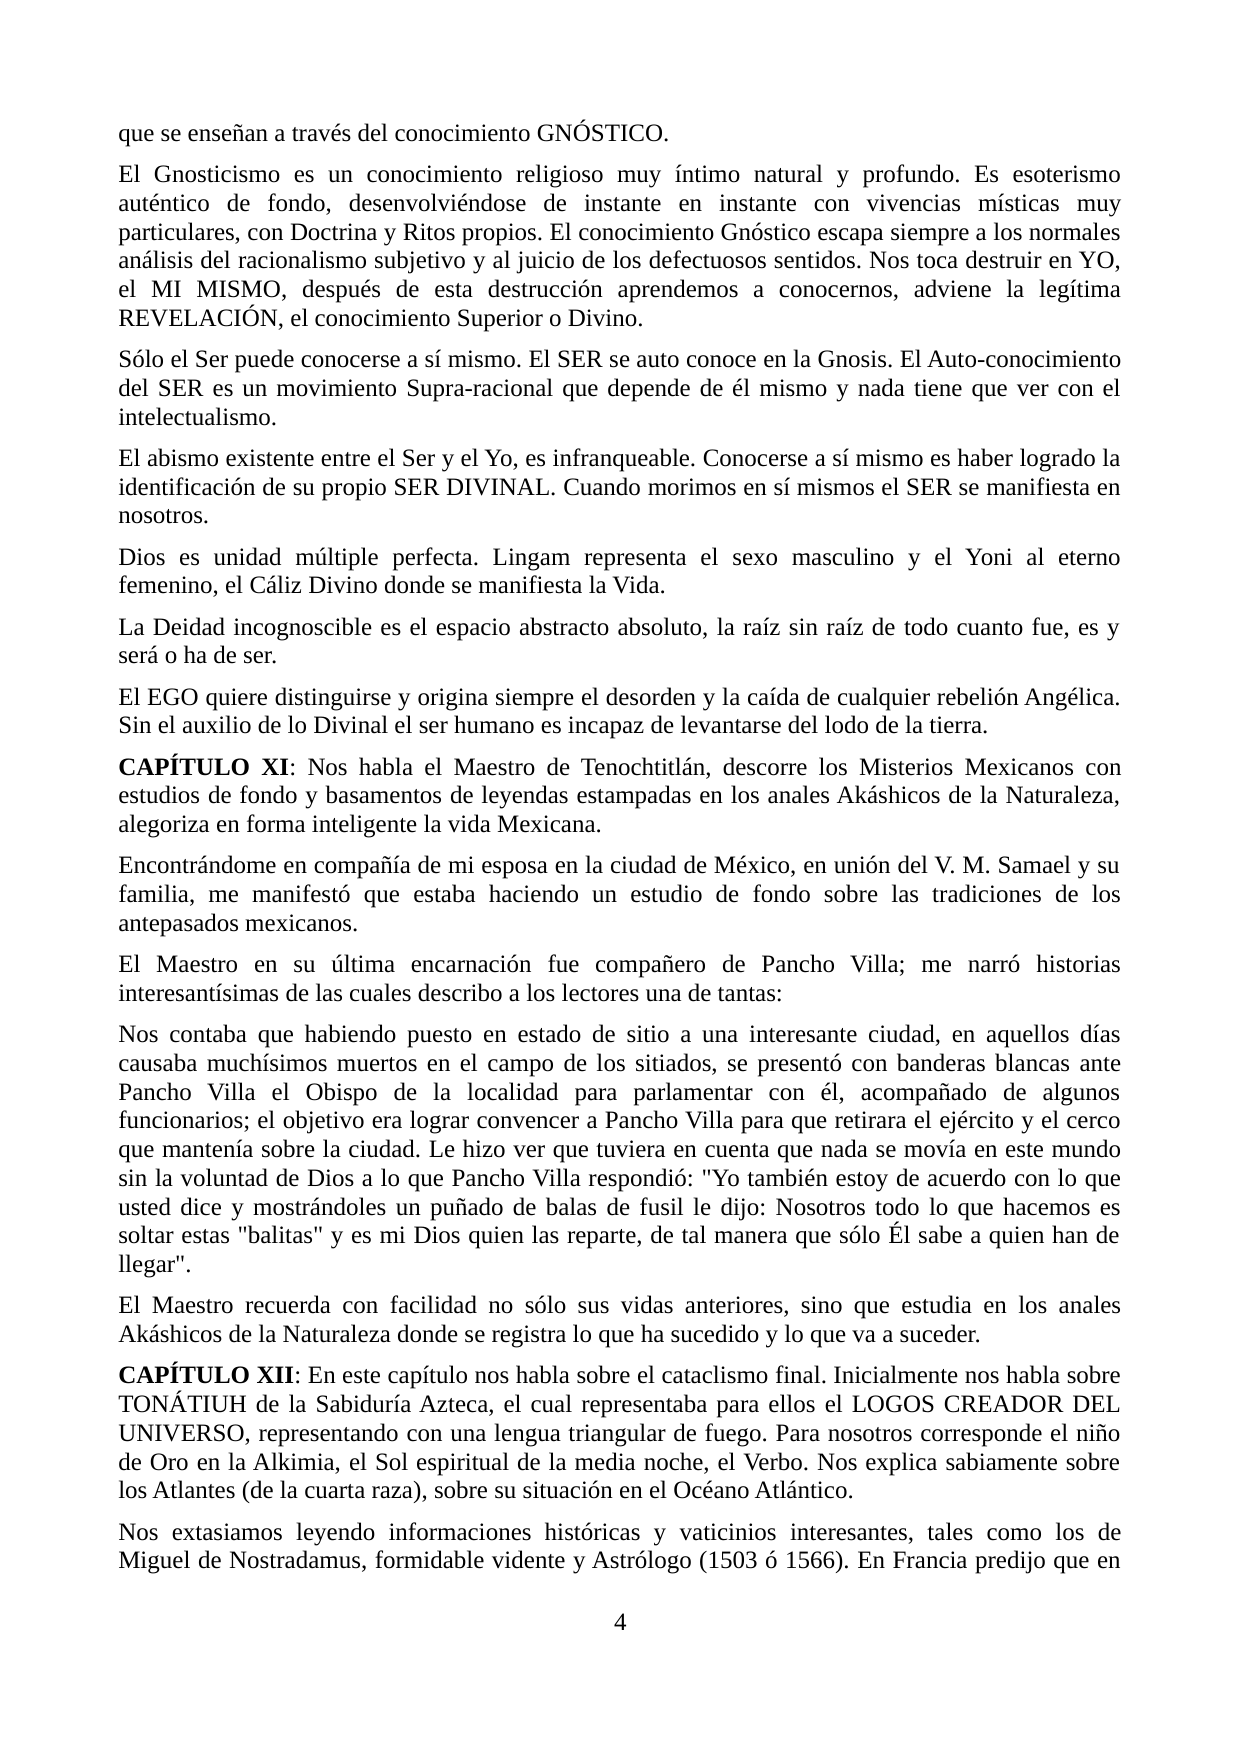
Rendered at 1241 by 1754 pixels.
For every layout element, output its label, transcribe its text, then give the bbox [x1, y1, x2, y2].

text Dios es unidad múltiple perfecta. Lingam representa el sexo masculino y el Yoni al eterno femenino, el Cáliz Divino donde se manifiesta la Vida. [118, 542, 1122, 599]
text El Gnosticismo es un conocimiento religioso muy íntimo natural y profundo. Es esoterismo auténtico de fondo, desenvolviéndose de instante en instante con vivencias místicas muy particulares, con Doctrina y Ritos propios. El conocimiento Gnóstico escapa siempre a los normales análisis del racionalismo subjetivo y al juicio de los defectuosos sentidos. Nos toca destruir en YO, el MI MISMO, después de esta destrucción aprendemos a conocernos, adviene la legítima REVELACIÓN, el conocimiento Superior o Divino. [118, 159, 1122, 332]
text La Deidad incognoscible es el espacio abstracto absoluto, la raíz sin raíz de todo cuanto fue, es y será o ha de ser. [118, 612, 1122, 669]
text El Maestro en su última encarnación fue compañero de Pancho Villa; me narró historias interesantísimas de las cuales describo a los lectores una de tantas: [118, 949, 1122, 1007]
text Nos contaba que habiendo puesto en estado de sitio a una interesante ciudad, en aquellos días causaba muchísimos muertos en el campo de los sitiados, se presentó con banderas blancas ante Pancho Villa el Obispo de la localidad para parlamentar con él, acompañado de algunos funcionarios; el objetivo era lograr convencer a Pancho Villa para que retirara el ejército y el cerco que mantenía sobre la ciudad. Le hizo ver que tuviera en cuenta que nada se movía en este mundo sin la voluntad de Dios a lo que Pancho Villa respondió: "Yo también estoy de acuerdo con lo que usted dice y mostrándoles un puñado de balas de fusil le dijo: Nosotros todo lo que hacemos es soltar estas "balitas" y es mi Dios quien las reparte, de tal manera que sólo Él sabe a quien han de llegar". [118, 1019, 1122, 1278]
text CAPÍTULO XII: En este capítulo nos habla sobre el cataclismo final. Inicialmente nos habla sobre TONÁTIUH de la Sabiduría Azteca, el cual representaba para ellos el LOGOS CREADOR DEL UNIVERSO, representando con una lengua triangular de fuego. Para nosotros corresponde el niño de Oro en la Alkimia, el Sol espiritual de la media noche, el Verbo. Nos explica sabiamente sobre los Atlantes (de la cuarta raza), sobre su situación en el Océano Atlántico. [118, 1361, 1122, 1504]
text Sólo el Ser puede conocerse a sí mismo. El SER se auto conoce en la Gnosis. El Auto-conocimiento del SER es un movimiento Supra-racional que depende de él mismo y nada tiene que ver con el intelectualismo. [118, 344, 1122, 431]
text CAPÍTULO XI: Nos habla el Maestro de Tenochtitlán, descorre los Misterios Mexicanos con estudios de fondo y basamentos de leyendas estampadas en los anales Akáshicos de la Naturaleza, alegoriza en forma inteligente la vida Mexicana. [118, 752, 1122, 838]
text Encontrándome en compañía de mi esposa en la ciudad de México, en unión del V. M. Samael y su familia, me manifestó que estaba haciendo un estudio de fondo sobre las tradiciones de los antepasados mexicanos. [118, 851, 1122, 937]
text El abismo existente entre el Ser y el Yo, es infranqueable. Conocerse a sí mismo es haber logrado la identificación de su propio SER DIVINAL. Cuando morimos en sí mismos el SER se manifiesta en nosotros. [118, 443, 1122, 529]
text Nos extasiamos leyendo informaciones históricas y vaticinios interesantes, tales como los de Miguel de Nostradamus, formidable vidente y Astrólogo (1503 ó 1566). En Francia predijo que en [118, 1517, 1122, 1574]
text El Maestro recuerda con facilidad no sólo sus vidas anteriores, sino que estudia en los anales Akáshicos de la Naturaleza donde se registra lo que ha sucedido y lo que va a suceder. [118, 1291, 1122, 1348]
text que se enseñan a través del conocimiento GNÓSTICO. [118, 118, 1122, 147]
text El EGO quiere distinguirse y origina siempre el desorden y la caída de cualquier rebelión Angélica. Sin el auxilio de lo Divinal el ser humano es incapaz de levantarse del lodo de la tierra. [118, 682, 1122, 739]
